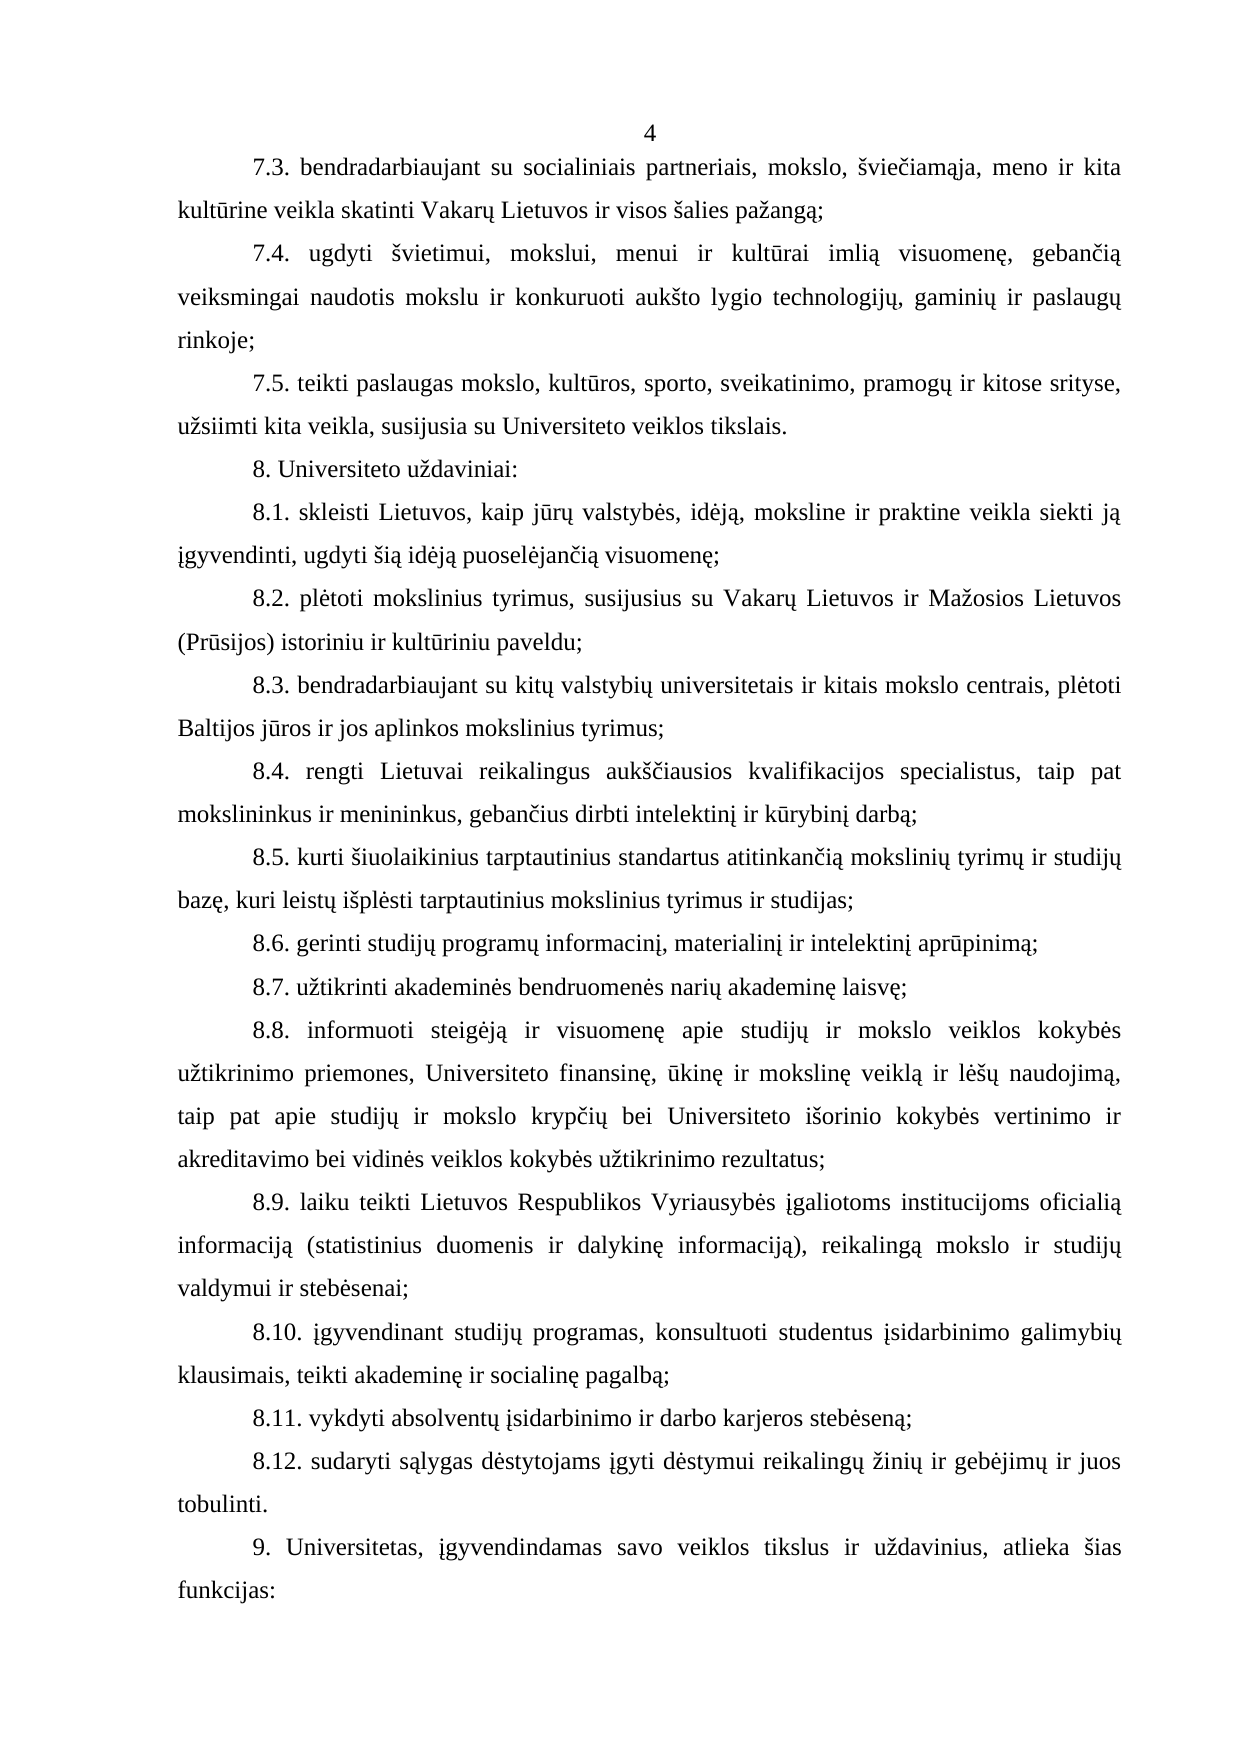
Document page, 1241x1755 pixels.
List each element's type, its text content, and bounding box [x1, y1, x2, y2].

text 7.4. ugdyti švietimui, mokslui, menui ir kultūrai imlią visuomenę, gebančią veiksmingai naudotis mokslu ir konkuruoti aukšto lygio technologijų, gaminių ir paslaugų rinkoje; [177, 238, 1122, 353]
text 8. Universiteto uždaviniai: [177, 454, 1122, 483]
text 8.5. kurti šiuolaikinius tarptautinius standartus atitinkančią mokslinių tyrimų ir studijų bazę, kuri leistų išplėsti tarptautinius mokslinius tyrimus ir studijas; [177, 842, 1122, 914]
text 7.3. bendradarbiaujant su socialiniais partneriais, mokslo, šviečiamąja, meno ir kita kultūrine veikla skatinti Vakarų Lietuvos ir visos šalies pažangą; [177, 152, 1122, 224]
text 8.8. informuoti steigėją ir visuomenę apie studijų ir mokslo veiklos kokybės užtikrinimo priemones, Universiteto finansinę, ūkinę ir mokslinę veiklą ir lėšų naudojimą, taip pat apie studijų ir mokslo krypčių bei Universiteto išorinio kokybės vertinimo ir akreditavimo bei vidinės veiklos kokybės užtikrinimo rezultatus; [177, 1015, 1122, 1173]
text 8.11. vykdyti absolventų įsidarbinimo ir darbo karjeros stebėseną; [177, 1403, 1122, 1432]
text 8.3. bendradarbiaujant su kitų valstybių universitetais ir kitais mokslo centrais, plėtoti Baltijos jūros ir jos aplinkos mokslinius tyrimus; [177, 670, 1122, 742]
text 8.9. laiku teikti Lietuvos Respublikos Vyriausybės įgaliotoms institucijoms oficialią informaciją (statistinius duomenis ir dalykinę informaciją), reikalingą mokslo ir studijų valdymui ir stebėsenai; [177, 1187, 1122, 1302]
text 8.4. rengti Lietuvai reikalingus aukščiausios kvalifikacijos specialistus, taip pat mokslininkus ir menininkus, gebančius dirbti intelektinį ir kūrybinį darbą; [177, 756, 1122, 828]
text 8.12. sudaryti sąlygas dėstytojams įgyti dėstymui reikalingų žinių ir gebėjimų ir juos tobulinti. [177, 1446, 1122, 1518]
text 9. Universitetas, įgyvendindamas savo veiklos tikslus ir uždavinius, atlieka šias funkcijas: [177, 1532, 1122, 1604]
text 8.2. plėtoti mokslinius tyrimus, susijusius su Vakarų Lietuvos ir Mažosios Lietuvos (Prūsijos) istoriniu ir kultūriniu paveldu; [177, 583, 1122, 655]
text 8.1. skleisti Lietuvos, kaip jūrų valstybės, idėją, moksline ir praktine veikla siekti ją įgyvendinti, ugdyti šią idėją puoselėjančią visuomenę; [177, 497, 1122, 569]
text 8.6. gerinti studijų programų informacinį, materialinį ir intelektinį aprūpinimą; [177, 928, 1122, 957]
text 8.10. įgyvendinant studijų programas, konsultuoti studentus įsidarbinimo galimybių klausimais, teikti akademinę ir socialinę pagalbą; [177, 1317, 1122, 1388]
text 7.5. teikti paslaugas mokslo, kultūros, sporto, sveikatinimo, pramogų ir kitose srityse, užsiimti kita veikla, susijusia su Universiteto veiklos tikslais. [177, 368, 1122, 440]
text 8.7. užtikrinti akademinės bendruomenės narių akademinę laisvę; [177, 972, 1122, 1000]
